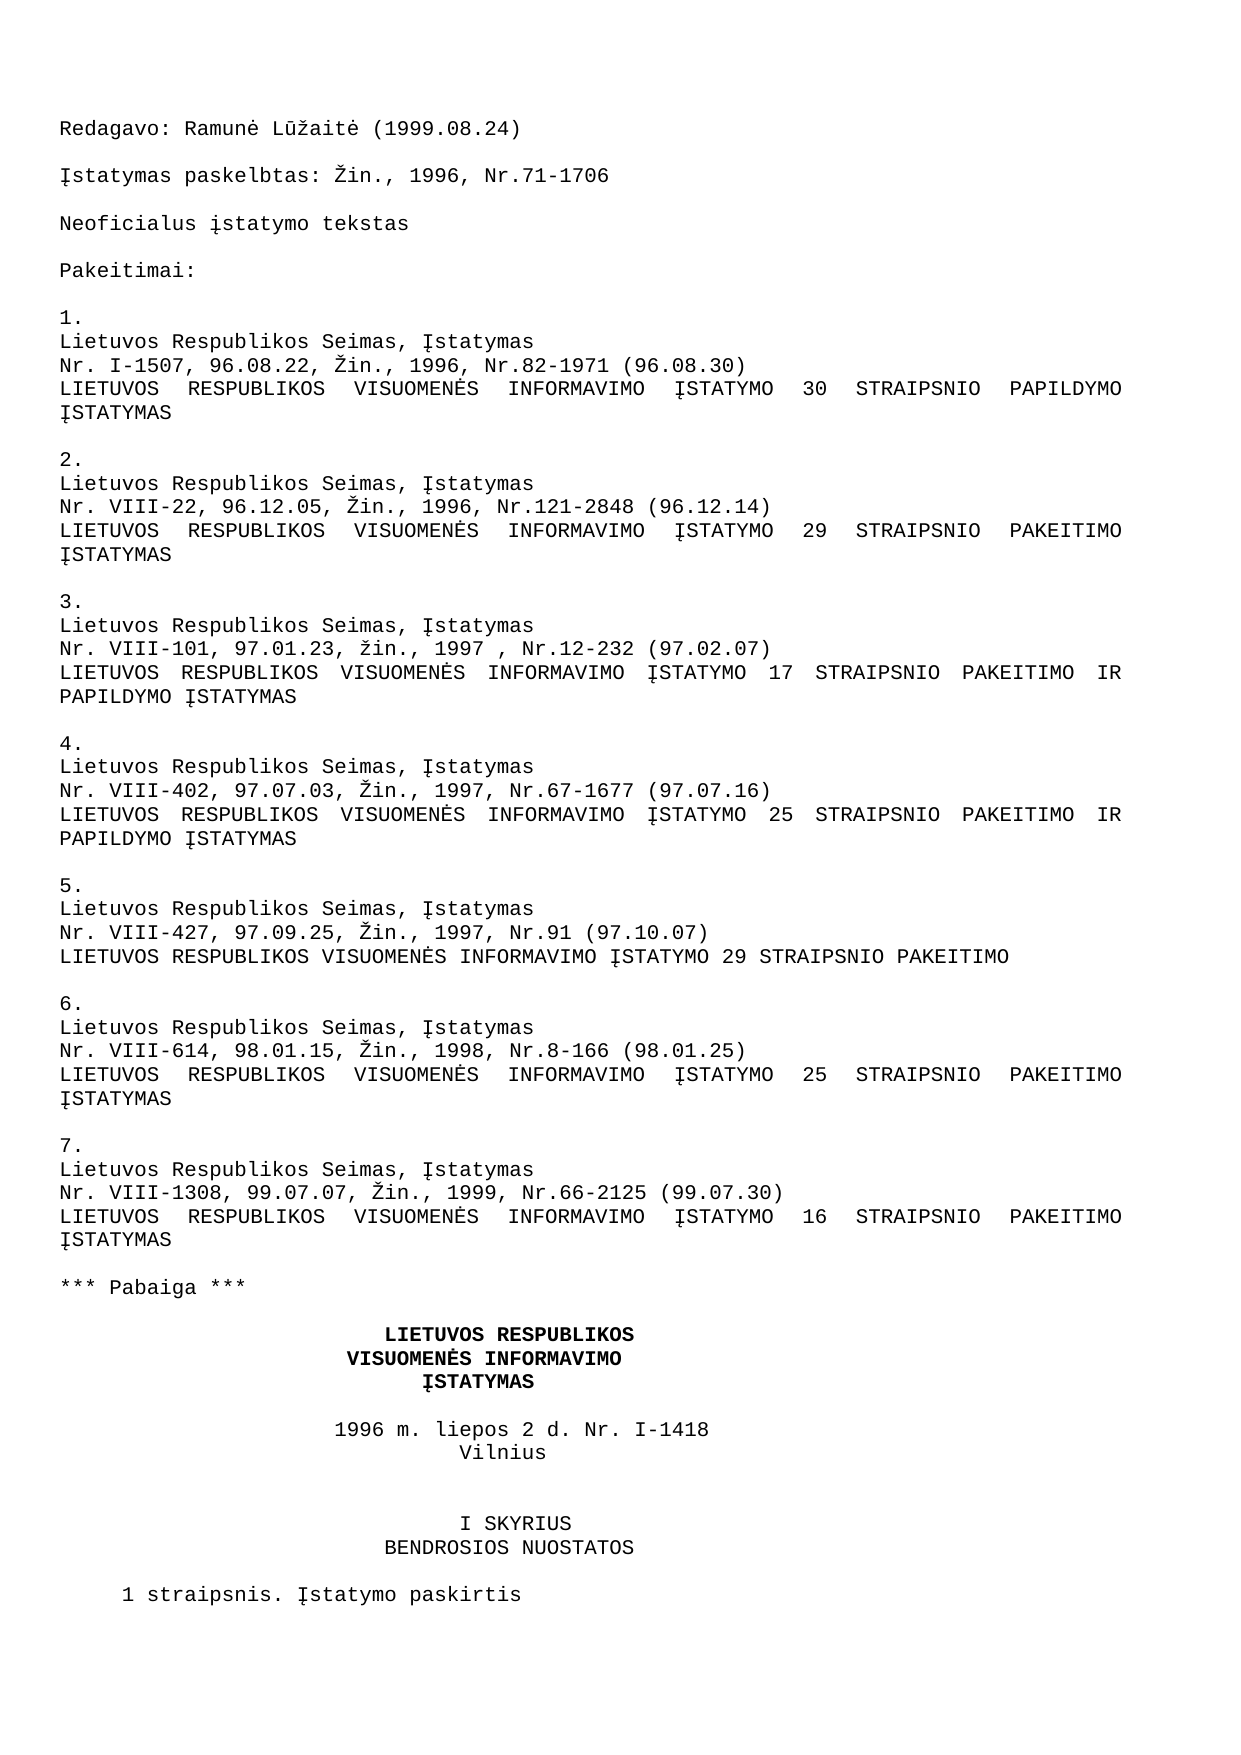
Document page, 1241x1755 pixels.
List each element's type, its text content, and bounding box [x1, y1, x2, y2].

text ĮSTATYMAS [59, 1371, 1122, 1395]
text LIETUVOS RESPUBLIKOS VISUOMENĖS INFORMAVIMO ĮSTATYMO 30 STRAIPSNIO PAPILDYMO ĮSTATYMAS [59, 378, 1122, 426]
text BENDROSIOS NUOSTATOS [59, 1537, 1122, 1561]
text LIETUVOS RESPUBLIKOS VISUOMENĖS INFORMAVIMO ĮSTATYMO 25 STRAIPSNIO PAKEITIMO IR PAPILDYMO ĮSTATYMAS [59, 804, 1122, 851]
text LIETUVOS RESPUBLIKOS VISUOMENĖS INFORMAVIMO ĮSTATYMO 29 STRAIPSNIO PAKEITIMO ĮSTATYMAS [59, 520, 1122, 567]
text Neoficialus įstatymo tekstas [59, 213, 1122, 236]
text Vilnius [59, 1442, 1122, 1466]
text *** Pabaiga *** [59, 1277, 1122, 1300]
text LIETUVOS RESPUBLIKOS VISUOMENĖS INFORMAVIMO ĮSTATYMO 17 STRAIPSNIO PAKEITIMO IR PAPILDYMO ĮSTATYMAS [59, 662, 1122, 709]
text Lietuvos Respublikos Seimas, Įstatymas [59, 898, 1122, 922]
text Įstatymas paskelbtas: Žin., 1996, Nr.71-1706 [59, 165, 1122, 189]
text 7. [59, 1135, 1122, 1158]
text 3. [59, 591, 1122, 615]
text LIETUVOS RESPUBLIKOS VISUOMENĖS INFORMAVIMO ĮSTATYMO 25 STRAIPSNIO PAKEITIMO ĮSTATYMAS [59, 1064, 1122, 1111]
text I SKYRIUS [59, 1513, 1122, 1537]
text 2. [59, 449, 1122, 473]
text Lietuvos Respublikos Seimas, Įstatymas [59, 331, 1122, 354]
text 6. [59, 993, 1122, 1017]
text Lietuvos Respublikos Seimas, Įstatymas [59, 1158, 1122, 1182]
text LIETUVOS RESPUBLIKOS [59, 1324, 1122, 1348]
text Nr. VIII-614, 98.01.15, Žin., 1998, Nr.8-166 (98.01.25) [59, 1040, 1122, 1064]
text LIETUVOS RESPUBLIKOS VISUOMENĖS INFORMAVIMO ĮSTATYMO 29 STRAIPSNIO PAKEITIMO [59, 946, 1122, 969]
text Redagavo: Ramunė Lūžaitė (1999.08.24) [59, 118, 1122, 142]
text Nr. VIII-101, 97.01.23, žin., 1997 , Nr.12-232 (97.02.07) [59, 638, 1122, 662]
text VISUOMENĖS INFORMAVIMO [59, 1348, 1122, 1371]
text Nr. VIII-1308, 99.07.07, Žin., 1999, Nr.66-2125 (99.07.30) [59, 1182, 1122, 1206]
text 1996 m. liepos 2 d. Nr. I-1418 [59, 1419, 1122, 1442]
text Lietuvos Respublikos Seimas, Įstatymas [59, 757, 1122, 780]
text 5. [59, 875, 1122, 898]
text Pakeitimai: [59, 260, 1122, 284]
text 1. [59, 307, 1122, 331]
text Nr. VIII-402, 97.07.03, Žin., 1997, Nr.67-1677 (97.07.16) [59, 780, 1122, 804]
text Nr. I-1507, 96.08.22, Žin., 1996, Nr.82-1971 (96.08.30) [59, 354, 1122, 378]
text Nr. VIII-22, 96.12.05, Žin., 1996, Nr.121-2848 (96.12.14) [59, 496, 1122, 520]
text Nr. VIII-427, 97.09.25, Žin., 1997, Nr.91 (97.10.07) [59, 922, 1122, 946]
text 4. [59, 733, 1122, 757]
text LIETUVOS RESPUBLIKOS VISUOMENĖS INFORMAVIMO ĮSTATYMO 16 STRAIPSNIO PAKEITIMO ĮSTATYMAS [59, 1206, 1122, 1253]
text 1 straipsnis. Įstatymo paskirtis [59, 1584, 1122, 1608]
text Lietuvos Respublikos Seimas, Įstatymas [59, 615, 1122, 638]
text Lietuvos Respublikos Seimas, Įstatymas [59, 473, 1122, 496]
text Lietuvos Respublikos Seimas, Įstatymas [59, 1017, 1122, 1040]
